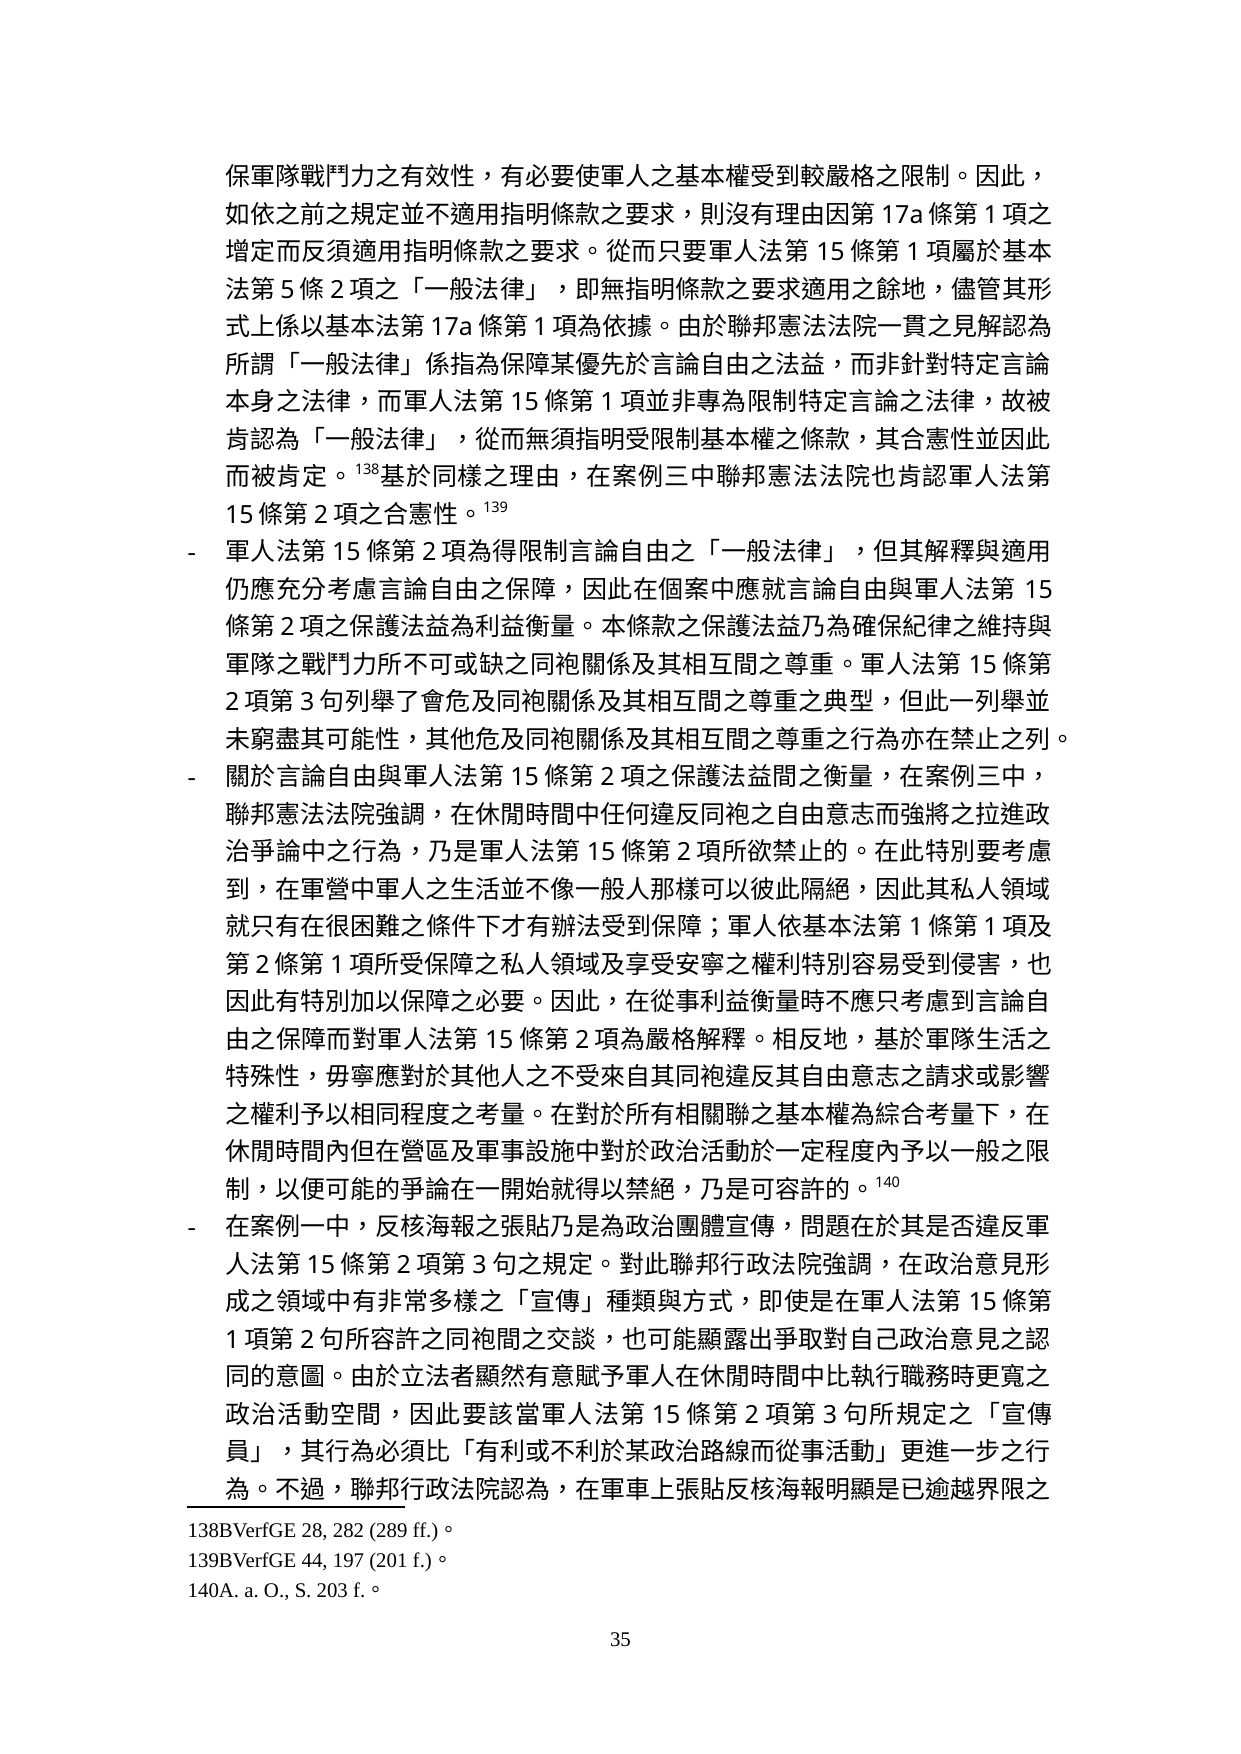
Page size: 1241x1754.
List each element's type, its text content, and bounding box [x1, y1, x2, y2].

list 軍人法第15條第2項為得限制言論自由之「一般法律」，但其解釋與適用仍應充分考慮言論自由之保障，因此在個案中應就言論自由與軍人法第15條第2項之保護法益為利益衡量。本條款之保護法益乃為確保紀律之維持與軍隊之戰鬥力所不可或缺之同袍關係及其相互間之尊重。軍人法第15條第2項第3句列舉了會危及同袍關係及其相互間之尊重之典型，但此一列舉並未窮盡其可能性，其他危及同袍關係及其相互間之尊重之行為亦在禁止之列。 [187, 525, 1053, 750]
list 關於言論自由與軍人法第15條第2項之保護法益間之衡量，在案例三中，聯邦憲法法院強調，在休閒時間中任何違反同袍之自由意志而強將之拉進政治爭論中之行為，乃是軍人法第15條第2項所欲禁止的。在此特別要考慮到，在軍營中軍人之生活並不像一般人那樣可以彼此隔絕，因此其私人領域就只有在很困難之條件下才有辦法受到保障；軍人依基本法第1條第1項及第2條第1項所受保障之私人領域及享受安寧之權利特別容易受到侵害，也因此有特別加以保障之必要。因此，在從事利益衡量時不應只考慮到言論自由之保障而對軍人法第15條第2項為嚴格解釋。相反地，基於軍隊生活之特殊性，毋寧應對於其他人之不受來自其同袍違反其自由意志之請求或影響之權利予以相同程度之考量。在對於所有相關聯之基本權為綜合考量下，在休閒時間內但在營區及軍事設施中對於政治活動於一定程度內予以一般之限制，以便可能的爭論在一開始就得以禁絕，乃是可容許的。 [187, 750, 1053, 1200]
list BVerfGE 28, 282 (289 ff.)。 [187, 1513, 1053, 1543]
list 保軍隊戰鬥力之有效性，有必要使軍人之基本權受到較嚴格之限制。因此，如依之前之規定並不適用指明條款之要求，則沒有理由因第17a條第1項之增定而反須適用指明條款之要求。從而只要軍人法第15條第1項屬於基本法第5條2項之「一般法律」，即無指明條款之要求適用之餘地，儘管其形式上係以基本法第17a條第1項為依據。由於聯邦憲法法院一貫之見解認為所謂「一般法律」係指為保障某優先於言論自由之法益，而非針對特定言論本身之法律，而軍人法第15條第1項並非專為限制特定言論之法律，故被肯認為「一般法律」，從而無須指明受限制基本權之條款，其合憲性並因此而被肯定。基於同樣之理由，在案例三中聯邦憲法法院也肯認軍人法第15條第2項之合憲性。 [187, 150, 1053, 525]
list BVerfGE 44, 197 (201 f.)。 [187, 1543, 1053, 1574]
list A. a. O., S. 203 f.。 [187, 1574, 1053, 1604]
list 在案例一中，反核海報之張貼乃是為政治團體宣傳，問題在於其是否違反軍人法第15條第2項第3句之規定。對此聯邦行政法院強調，在政治意見形成之領域中有非常多樣之「宣傳」種類與方式，即使是在軍人法第15條第1項第2句所容許之同袍間之交談，也可能顯露出爭取對自己政治意見之認同的意圖。由於立法者顯然有意賦予軍人在休閒時間中比執行職務時更寬之政治活動空間，因此要該當軍人法第15條第2項第3句所規定之「宣傳員」，其行為必須比「有利或不利於某政治路線而從事活動」更進一步之行為。不過，聯邦行政法院認為，在軍車上張貼反核海報明顯是已逾越界限之 [187, 1200, 1053, 1500]
